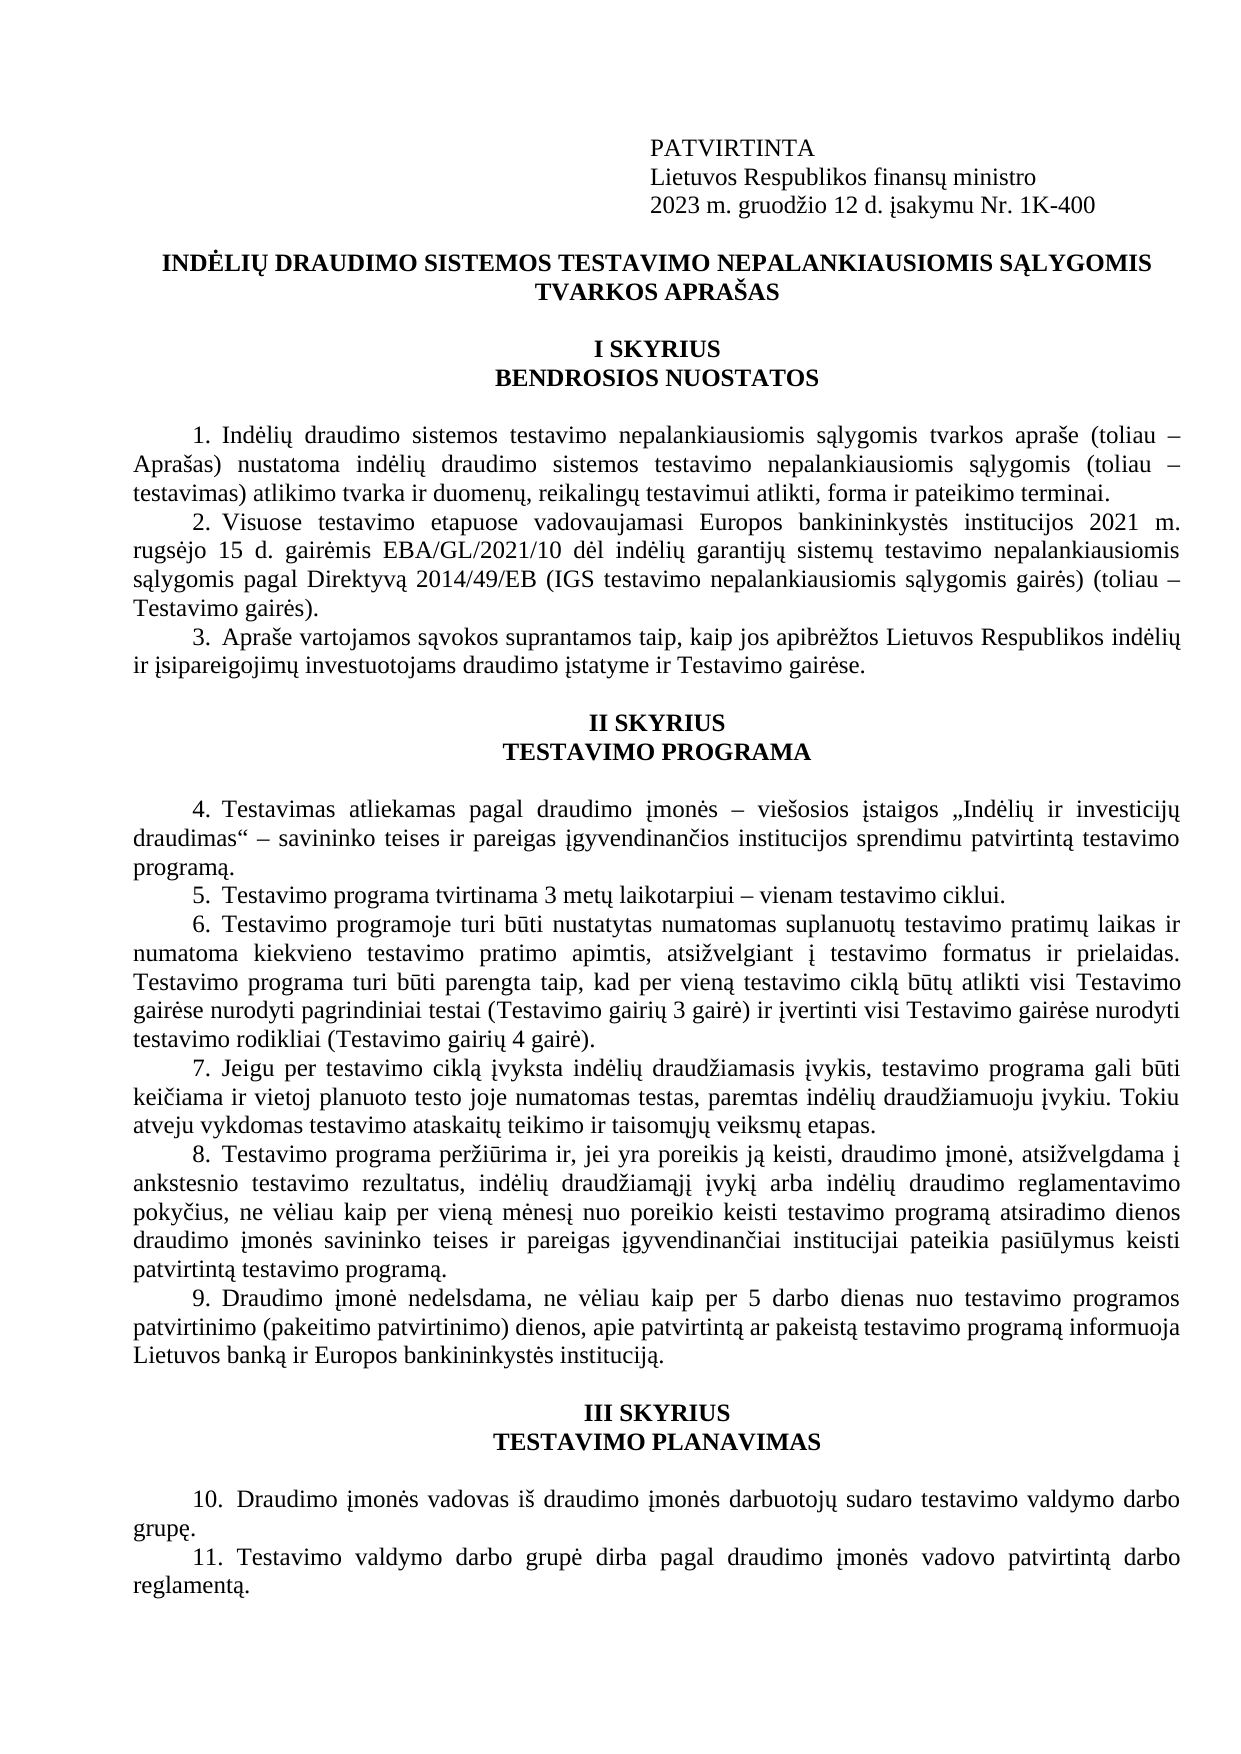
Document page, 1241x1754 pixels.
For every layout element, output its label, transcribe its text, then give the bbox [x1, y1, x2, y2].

text 11. Testavimo valdymo darbo grupė dirba pagal draudimo įmonės vadovo patvirtintą darbo reglamentą. [133, 1542, 1181, 1599]
text 9. Draudimo įmonė nedelsdama, ne vėliau kaip per 5 darbo dienas nuo testavimo programos patvirtinimo (pakeitimo patvirtinimo) dienos, apie patvirtintą ar pakeistą testavimo programą informuoja Lietuvos banką ir Europos bankininkystės instituciją. [133, 1283, 1181, 1369]
text 7. Jeigu per testavimo ciklą įvyksta indėlių draudžiamasis įvykis, testavimo programa gali būti keičiama ir vietoj planuoto testo joje numatomas testas, paremtas indėlių draudžiamuoju įvykiu. Tokiu atveju vykdomas testavimo ataskaitų teikimo ir taisomųjų veiksmų etapas. [133, 1053, 1181, 1139]
text 2023 m. gruodžio 12 d. įsakymu Nr. 1K-400 [650, 190, 1181, 219]
text BENDROSIOS NUOSTATOS [133, 363, 1181, 392]
text 4. Testavimas atliekamas pagal draudimo įmonės – viešosios įstaigos „Indėlių ir investicijų draudimas“ – savininko teises ir pareigas įgyvendinančios institucijos sprendimu patvirtintą testavimo programą. [133, 794, 1181, 880]
text 3. Apraše vartojamos sąvokos suprantamos taip, kaip jos apibrėžtos Lietuvos Respublikos indėlių ir įsipareigojimų investuotojams draudimo įstatyme ir Testavimo gairėse. [133, 622, 1181, 679]
text 8. Testavimo programa peržiūrima ir, jei yra poreikis ją keisti, draudimo įmonė, atsižvelgdama į ankstesnio testavimo rezultatus, indėlių draudžiamąjį įvykį arba indėlių draudimo reglamentavimo pokyčius, ne vėliau kaip per vieną mėnesį nuo poreikio keisti testavimo programą atsiradimo dienos draudimo įmonės savininko teises ir pareigas įgyvendinančiai institucijai pateikia pasiūlymus keisti patvirtintą testavimo programą. [133, 1139, 1181, 1283]
text II SKYRIUS [133, 708, 1181, 737]
text TESTAVIMO PROGRAMA [133, 737, 1181, 765]
text TESTAVIMO PLANAVIMAS [133, 1427, 1181, 1455]
text 1. Indėlių draudimo sistemos testavimo nepalankiausiomis sąlygomis tvarkos apraše (toliau – Aprašas) nustatoma indėlių draudimo sistemos testavimo nepalankiausiomis sąlygomis (toliau – testavimas) atlikimo tvarka ir duomenų, reikalingų testavimui atlikti, forma ir pateikimo terminai. [133, 420, 1181, 507]
text 2. Visuose testavimo etapuose vadovaujamasi Europos bankininkystės institucijos 2021 m. rugsėjo 15 d. gairėmis EBA/GL/2021/10 dėl indėlių garantijų sistemų testavimo nepalankiausiomis sąlygomis pagal Direktyvą 2014/49/EB (IGS testavimo nepalankiausiomis sąlygomis gairės) (toliau – Testavimo gairės). [133, 507, 1181, 622]
text 5. Testavimo programa tvirtinama 3 metų laikotarpiui – vienam testavimo ciklui. [133, 880, 1181, 909]
text 10. Draudimo įmonės vadovas iš draudimo įmonės darbuotojų sudaro testavimo valdymo darbo grupę. [133, 1484, 1181, 1542]
text INDĖLIŲ DRAUDIMO SISTEMOS TESTAVIMO NEPALANKIAUSIOMIS SĄLYGOMIS TVARKOS APRAŠAS [133, 248, 1181, 305]
text I SKYRIUS [133, 334, 1181, 363]
text PATVIRTINTA [650, 133, 1181, 162]
text 6. Testavimo programoje turi būti nustatytas numatomas suplanuotų testavimo pratimų laikas ir numatoma kiekvieno testavimo pratimo apimtis, atsižvelgiant į testavimo formatus ir prielaidas. Testavimo programa turi būti parengta taip, kad per vieną testavimo ciklą būtų atlikti visi Testavimo gairėse nurodyti pagrindiniai testai (Testavimo gairių 3 gairė) ir įvertinti visi Testavimo gairėse nurodyti testavimo rodikliai (Testavimo gairių 4 gairė). [133, 909, 1181, 1053]
text III SKYRIUS [133, 1398, 1181, 1427]
text Lietuvos Respublikos finansų ministro [650, 162, 1181, 190]
